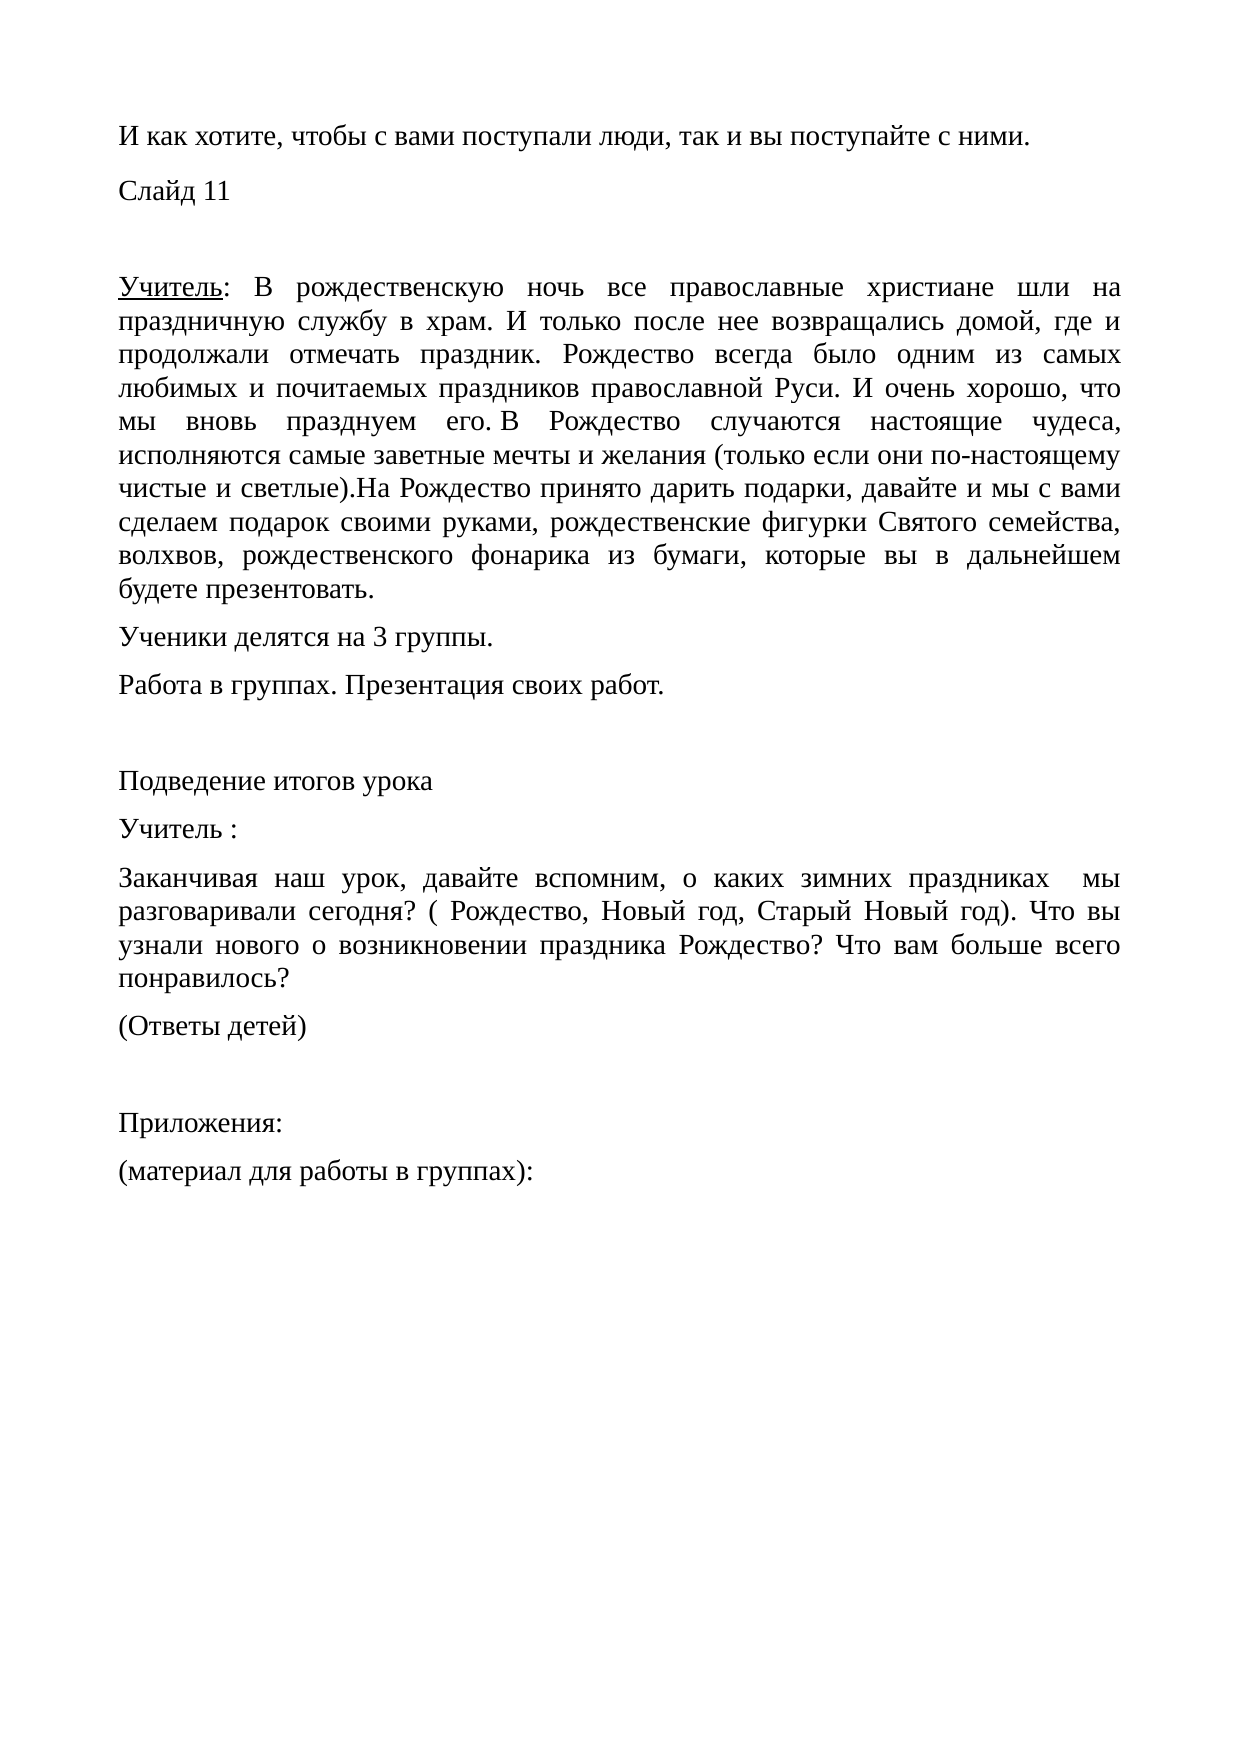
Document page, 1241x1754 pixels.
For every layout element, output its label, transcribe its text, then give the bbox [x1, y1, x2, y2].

text Заканчивая наш урок, давайте вспомним, о каких зимних праздниках мы разговаривали сегодня? ( Рождество, Новый год, Старый Новый год). Что вы узнали нового о возникновении праздника Рождество? Что вам больше всего понравилось? [118, 860, 1122, 994]
text Слайд 11 [118, 173, 1122, 206]
text (Ответы детей) [118, 1008, 1122, 1042]
text Работа в группах. Презентация своих работ. [118, 667, 1122, 701]
text Приложения: [118, 1105, 1122, 1138]
text И как хотите, чтобы с вами поступали люди, так и вы поступайте с ними. [118, 118, 1122, 152]
text Учитель: В рождественскую ночь все православные христиане шли на праздничную службу в храм. И только после нее возвращались домой, где и продолжали отмечать праздник. Рождество всегда было одним из самых любимых и почитаемых праздников православной Руси. И очень хорошо, что мы вновь празднуем его. В Рождество случаются настоящие чудеса, исполняются самые заветные мечты и желания (только если они по-настоящему чистые и светлые).На Рождество принято дарить подарки, давайте и мы с вами сделаем подарок своими руками, рождественские фигурки Святого семейства, волхвов, рождественского фонарика из бумаги, которые вы в дальнейшем будете презентовать. [118, 269, 1122, 604]
text Ученики делятся на 3 группы. [118, 619, 1122, 653]
text Учитель : [118, 812, 1122, 845]
text Подведение итогов урока [118, 763, 1122, 797]
text (материал для работы в группах): [118, 1153, 1122, 1186]
